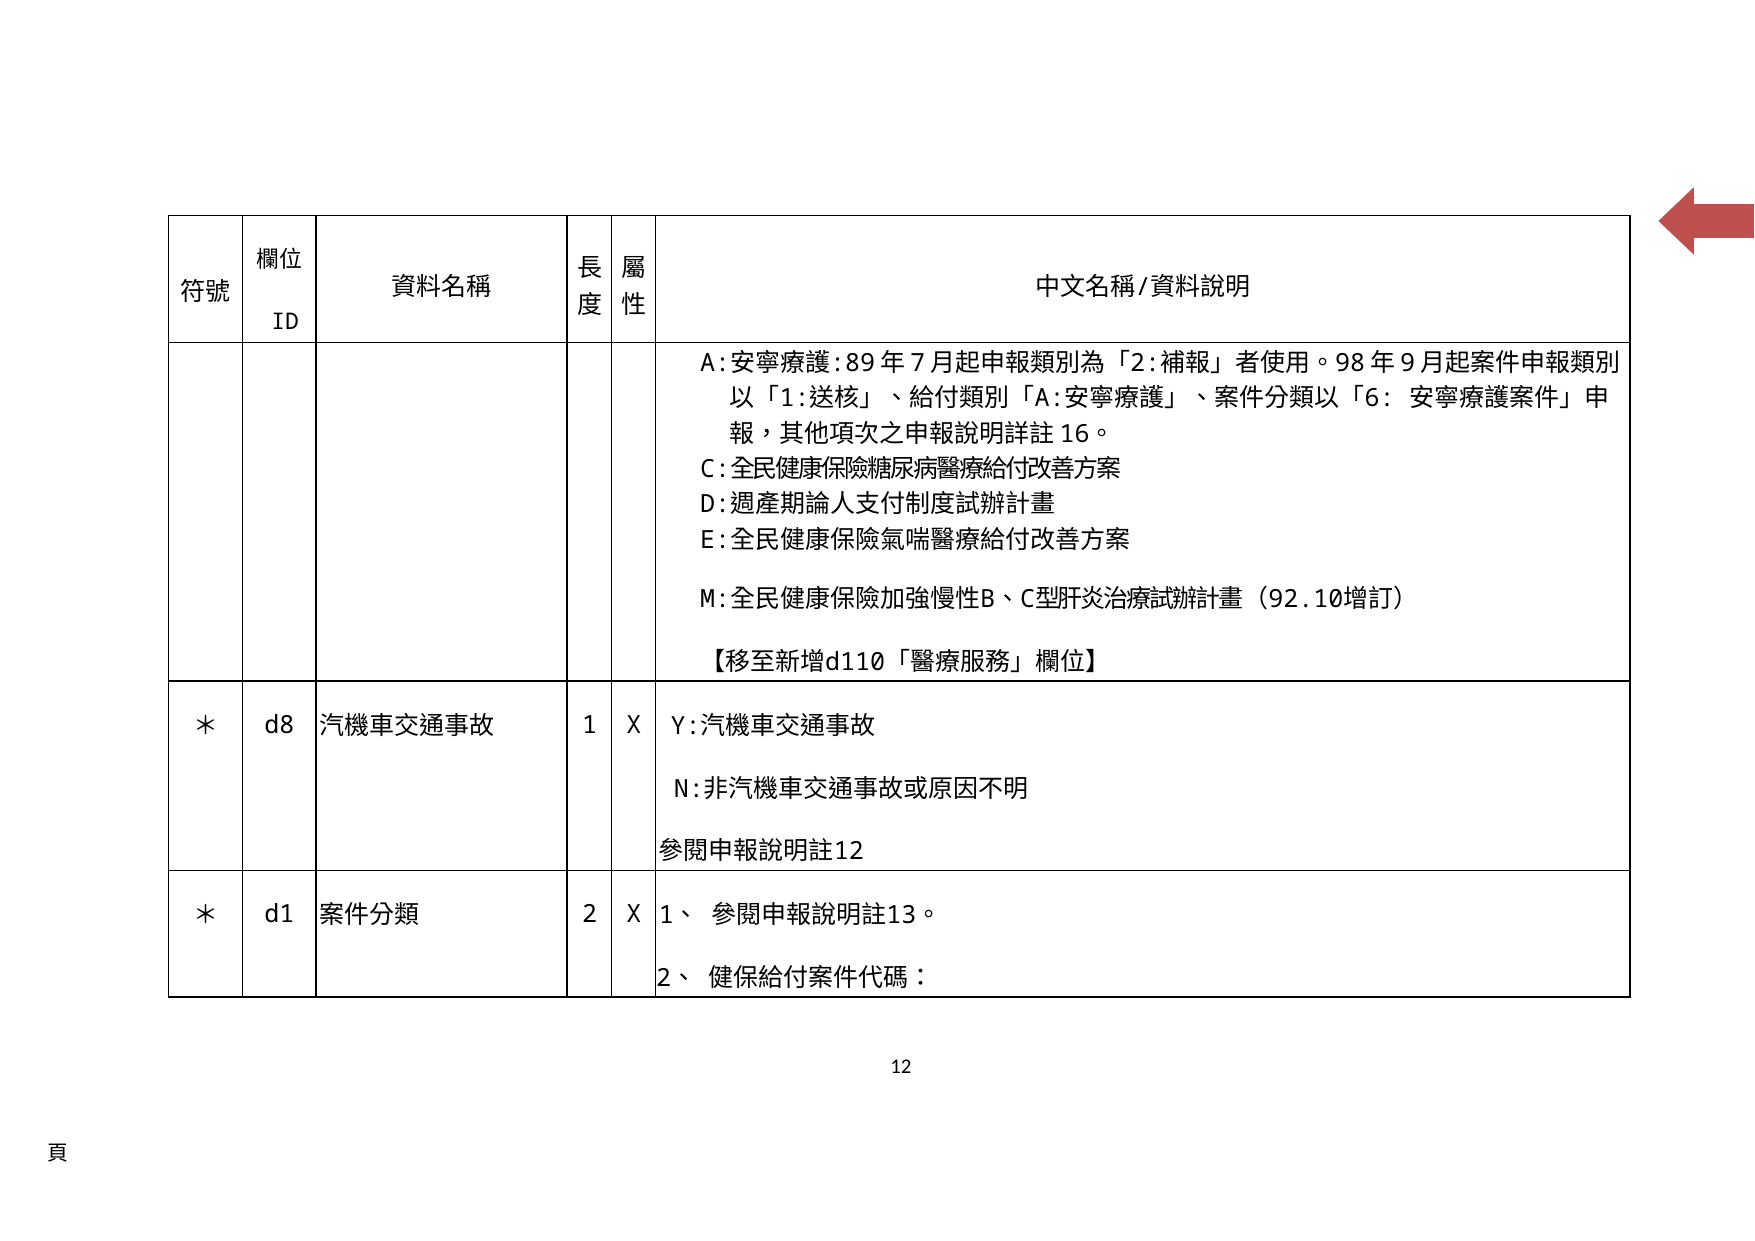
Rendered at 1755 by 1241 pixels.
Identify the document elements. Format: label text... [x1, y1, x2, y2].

table_header 屬性 [612, 216, 655, 341]
table_header 資料名稱 [317, 216, 566, 341]
table_cell [243, 343, 315, 680]
table_cell 汽機車交通事故 [317, 682, 566, 869]
table_cell X [612, 682, 655, 869]
table_cell 參閱申報說明註13。 健保給付案件代碼： 1:一般案件 2:論病例計酬案件 3:特定案件 (1)住院申報50萬元以上之高額案件 (2)血管支架及肺臟、肝臟、心臟、骨髓移植之案件 4:支付制度試辦計畫（乳癌90.12、肝炎92.10適用、呼吸照護99.1、急性後期照護103.01） 5:Tw-DRGs案件（99.01），欄位IDd18(Tw-DRGs碼)及欄位IDd19(Tw-DRGs支付型態)欄位為必填。 6:安寧療護案件（98.09）；其他項次參考欄位IDd7申報說明，詳註16。 協助勞保局給付案件代碼(A1~AZ；申報方式與健保給付案件相同）： A1:一般案件 A2:論病例計酬案件 A3:特定案件 A4:支付制度試辦計畫 (1)全民健康保險乳癌醫療給付改善方案試辦方案者，病患來源（欄位IDd16）應為「N、C、R:乳癌試辦計畫」 (2) 全民健康保險加強慢性B、C型肝炎治療試辦計畫者，給付類別（欄位IDd7）應為「M: 肝炎試辦計畫」 (3)呼吸照護試辦計畫者，給付類別（欄位IDd7）應為「9:呼吸照護」 AZ:職業傷病住院膳食費(97年3月26日健保醫字第0970002000號函增訂) 協助衛生福利部給付案件代碼 （B1~BZ）： B1:精神病嚴重病人送醫及強制住院案件(欄位IDd4部分負擔代碼應為「009:本署其他規定免部分負擔者」)。 協助疾病管制署給付案件代碼（C1~CZ）： C1:AIDS案件：依疾病管制署訂定「人類免疫缺乏病毒檢驗預防治療費用支付手冊」規定 C2:結核病痰抹片陽性個案住院<=14天內案件（算進不算出） C3:結核病MDR及抗結核藥物副作用住院<=30天案件（算進不算出） C4:無健保結核病患之醫療費用(96年7月9日函增訂) 案件分類C2、C3及C4等結核病案件，請詳參疾病管制署「結核病公務預算支付醫療費用作業手冊」規定。 協助衛生福利部低收入給付案件代碼(D1~DZ)： DZ:低收入戶住院膳食費(97年3月26日增訂) [656, 871, 1629, 996]
table_cell ＊ [169, 871, 242, 996]
table_cell 案件分類 [317, 871, 566, 996]
table_header 符號 [169, 216, 242, 341]
table_cell [568, 343, 611, 680]
table_cell ＊ [169, 682, 242, 869]
table_cell [317, 343, 566, 680]
table_header 中文名稱/資料說明 [656, 216, 1629, 341]
table_header 欄位 ID [243, 216, 315, 341]
table_cell d1 [243, 871, 315, 996]
table_cell [612, 343, 655, 680]
table_header 長度 [568, 216, 611, 341]
table_cell A:安寧療護:89年7月起申報類別為「2:補報」者使用。98年9月起案件申報類別以「1:送核」、給付類別「A:安寧療護」、案件分類以「6: 安寧療護案件」申報，其他項次之申報說明詳註16。 C:全民健康保險糖尿病醫療給付改善方案 D:週產期論人支付制度試辦計畫 E:全民健康保險氣喘醫療給付改善方案 M:全民健康保險加強慢性B、C型肝炎治療試辦計畫（92.10增訂） 【移至新增d110「醫療服務」欄位】 [656, 343, 1629, 680]
table_cell Y:汽機車交通事故 N:非汽機車交通事故或原因不明 參閱申報說明註12 [656, 682, 1629, 869]
table_cell d8 [243, 682, 315, 869]
table_cell X [612, 871, 655, 996]
table_cell 1 [568, 682, 611, 869]
table_cell [169, 343, 242, 680]
table_cell 2 [568, 871, 611, 996]
